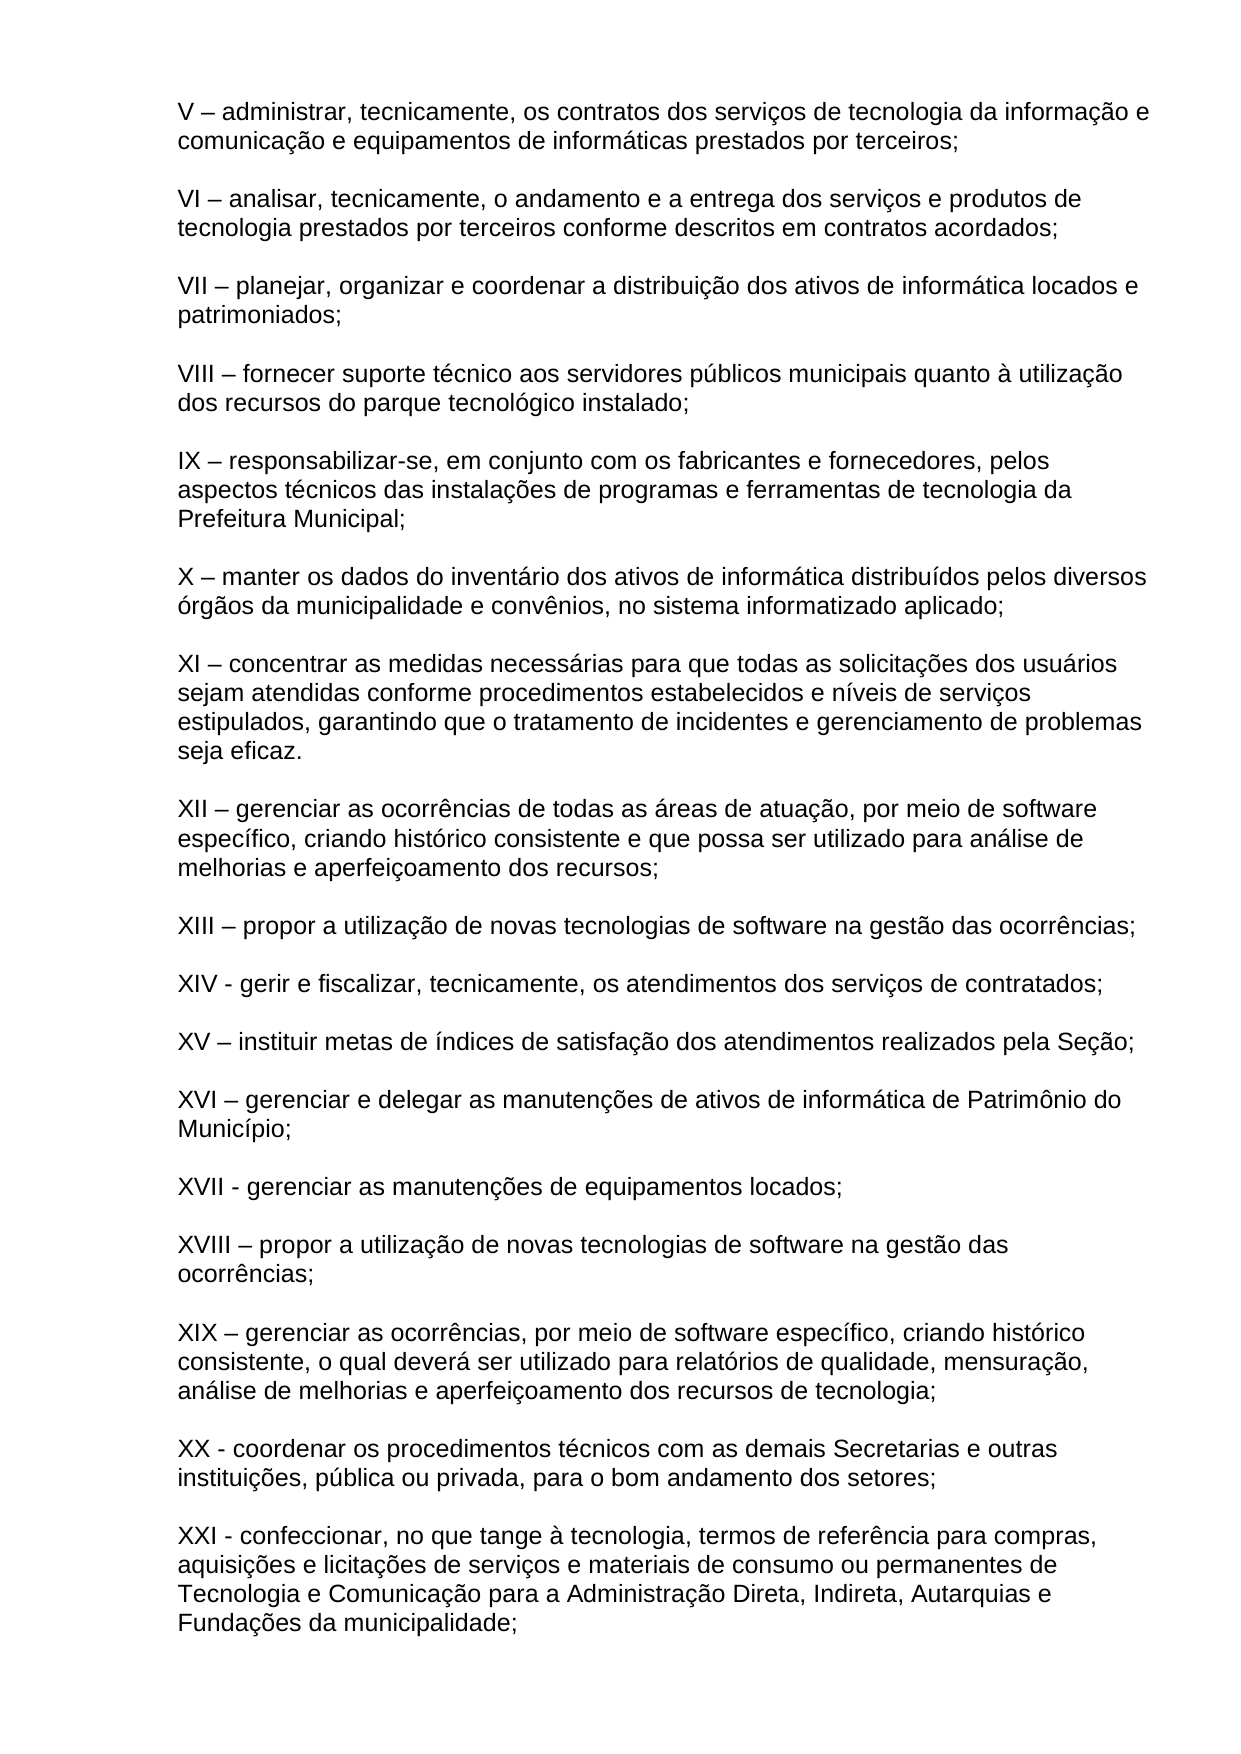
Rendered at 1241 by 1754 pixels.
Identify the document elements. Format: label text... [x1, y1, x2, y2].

text VII – planejar, organizar e coordenar a distribuição dos ativos de informática locados e patrimoniados; [177, 271, 1152, 329]
text XXI - confeccionar, no que tange à tecnologia, termos de referência para compras, aquisições e licitações de serviços e materiais de consumo ou permanentes de Tecnologia e Comunicação para a Administração Direta, Indireta, Autarquias e Fundações da municipalidade; [177, 1521, 1152, 1637]
text X – manter os dados do inventário dos ativos de informática distribuídos pelos diversos órgãos da municipalidade e convênios, no sistema informatizado aplicado; [177, 562, 1152, 620]
text XVIII – propor a utilização de novas tecnologias de software na gestão das ocorrências; [177, 1230, 1152, 1288]
text VI – analisar, tecnicamente, o andamento e a entrega dos serviços e produtos de tecnologia prestados por terceiros conforme descritos em contratos acordados; [177, 184, 1152, 242]
text XV – instituir metas de índices de satisfação dos atendimentos realizados pela Seção; [177, 1027, 1152, 1056]
text XVII - gerenciar as manutenções de equipamentos locados; [177, 1172, 1152, 1201]
text XIV - gerir e fiscalizar, tecnicamente, os atendimentos dos serviços de contratados; [177, 969, 1152, 998]
text XX - coordenar os procedimentos técnicos com as demais Secretarias e outras instituições, pública ou privada, para o bom andamento dos setores; [177, 1434, 1152, 1492]
text IX – responsabilizar-se, em conjunto com os fabricantes e fornecedores, pelos aspectos técnicos das instalações de programas e ferramentas de tecnologia da Prefeitura Municipal; [177, 446, 1152, 533]
text XII – gerenciar as ocorrências de todas as áreas de atuação, por meio de software específico, criando histórico consistente e que possa ser utilizado para análise de melhorias e aperfeiçoamento dos recursos; [177, 794, 1152, 882]
text XIX – gerenciar as ocorrências, por meio de software específico, criando histórico consistente, o qual deverá ser utilizado para relatórios de qualidade, mensuração, análise de melhorias e aperfeiçoamento dos recursos de tecnologia; [177, 1317, 1152, 1405]
text XVI – gerenciar e delegar as manutenções de ativos de informática de Patrimônio do Município; [177, 1085, 1152, 1143]
text V – administrar, tecnicamente, os contratos dos serviços de tecnologia da informação e comunicação e equipamentos de informáticas prestados por terceiros; [177, 97, 1152, 155]
text VIII – fornecer suporte técnico aos servidores públicos municipais quanto à utilização dos recursos do parque tecnológico instalado; [177, 358, 1152, 417]
text XI – concentrar as medidas necessárias para que todas as solicitações dos usuários sejam atendidas conforme procedimentos estabelecidos e níveis de serviços estipulados, garantindo que o tratamento de incidentes e gerenciamento de problemas seja eficaz. [177, 649, 1152, 765]
text XIII – propor a utilização de novas tecnologias de software na gestão das ocorrências; [177, 911, 1152, 940]
